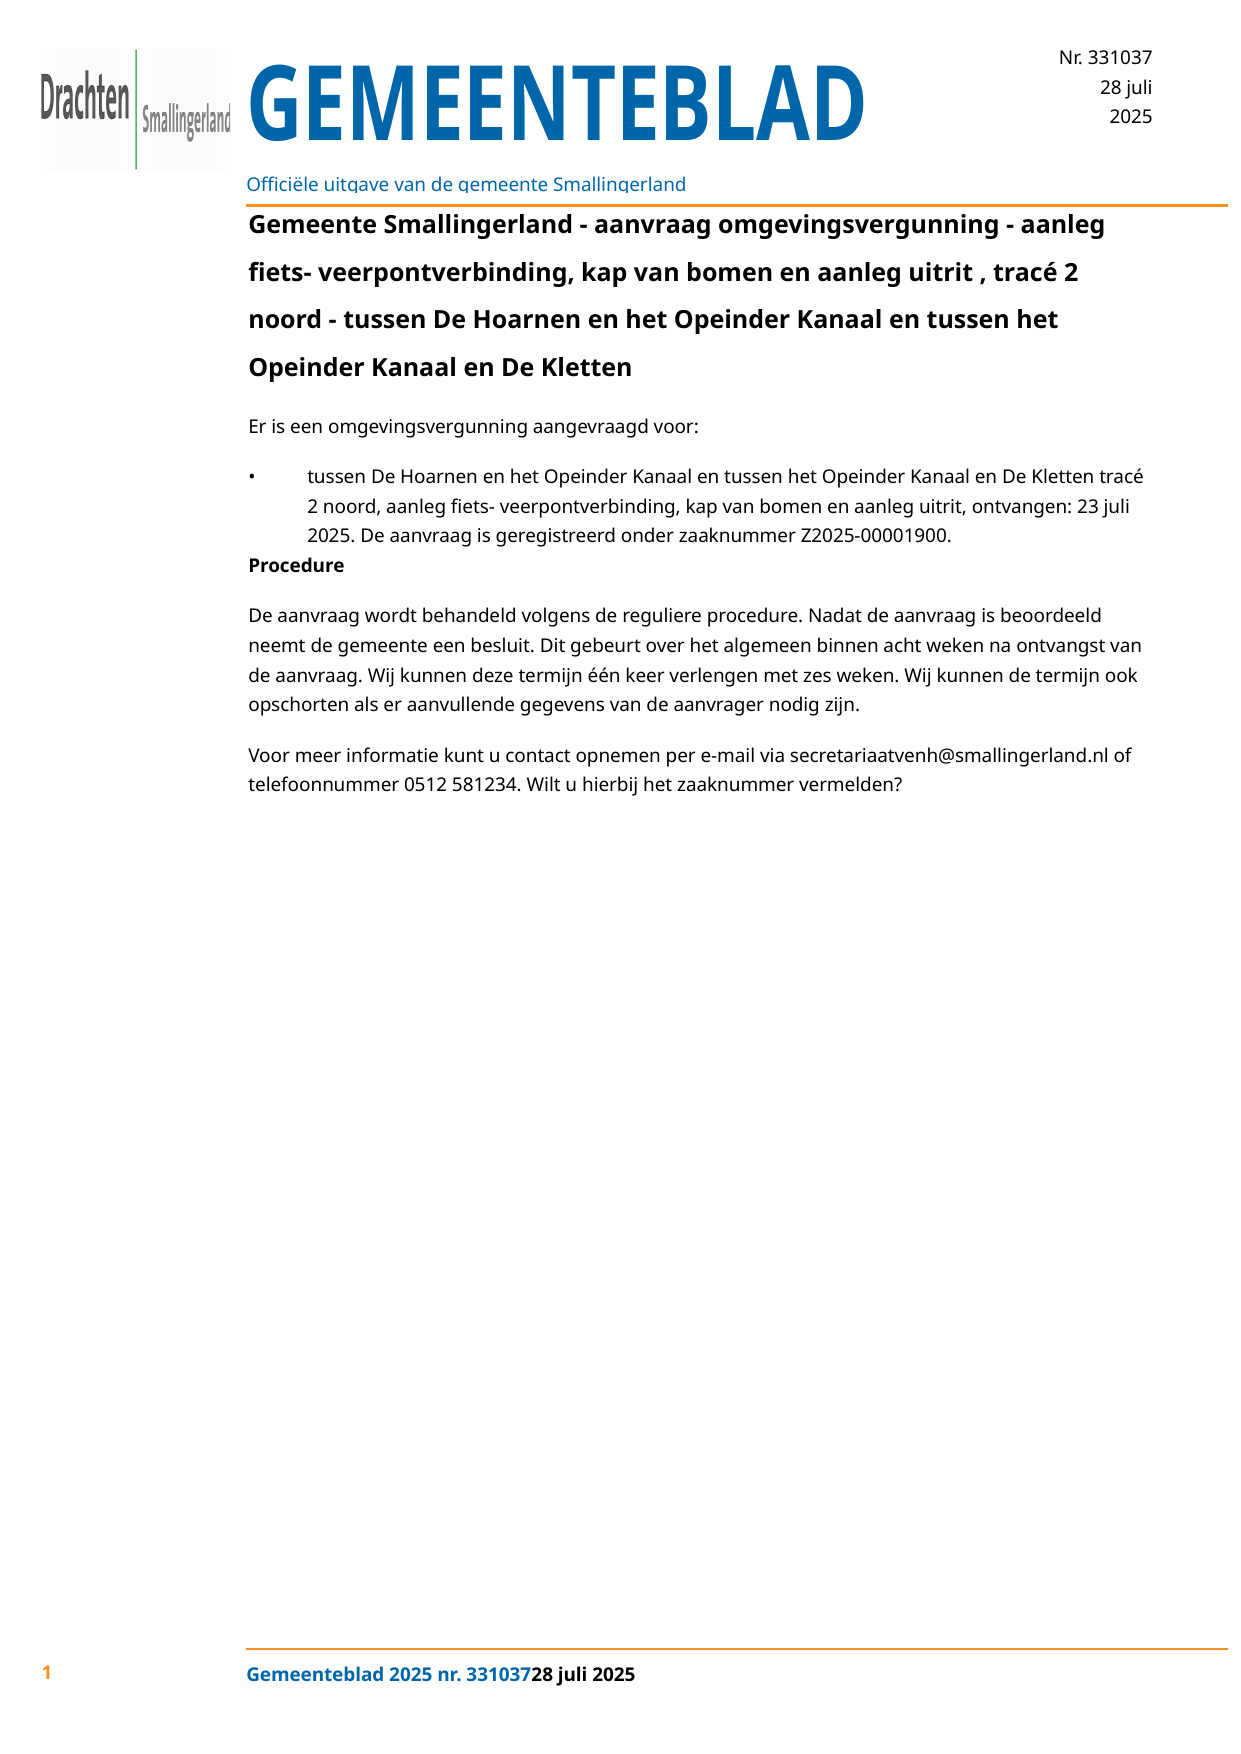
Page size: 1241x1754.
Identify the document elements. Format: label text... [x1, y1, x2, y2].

list tussen De Hoarnen en het Opeinder Kanaal en tussen het Opeinder Kanaal en De Kletten tracé 2 noord, aanleg fiets- veerpontverbinding, kap van bomen en aanleg uitrit, ontvangen: 23 juli 2025. De aanvraag is geregistreerd onder zaaknummer Z2025-00001900. [248, 463, 1152, 548]
text Procedure [248, 552, 1152, 578]
picture [41, 47, 231, 172]
text Er is een omgevingsvergunning aangevraagd voor: [248, 413, 1152, 439]
text Gemeente Smallingerland - aanvraag omgevingsvergunning - aanleg fiets- veerpontverbinding, kap van bomen en aanleg uitrit , tracé 2 noord - tussen De Hoarnen en het Opeinder Kanaal en tussen het Opeinder Kanaal en De Kletten [248, 207, 1152, 384]
text De aanvraag wordt behandeld volgens de reguliere procedure. Nadat de aanvraag is beoordeeld neemt de gemeente een besluit. Dit gebeurt over het algemeen binnen acht weken na ontvangst van de aanvraag. Wij kunnen deze termijn één keer verlengen met zes weken. Wij kunnen de termijn ook opschorten als er aanvullende gegevens van de aanvrager nodig zijn. [248, 603, 1152, 717]
text Voor meer informatie kunt u contact opnemen per e-mail via secretariaatvenh@smallingerland.nl of telefoonnummer 0512 581234. Wilt u hierbij het zaaknummer vermelden? [248, 742, 1152, 797]
